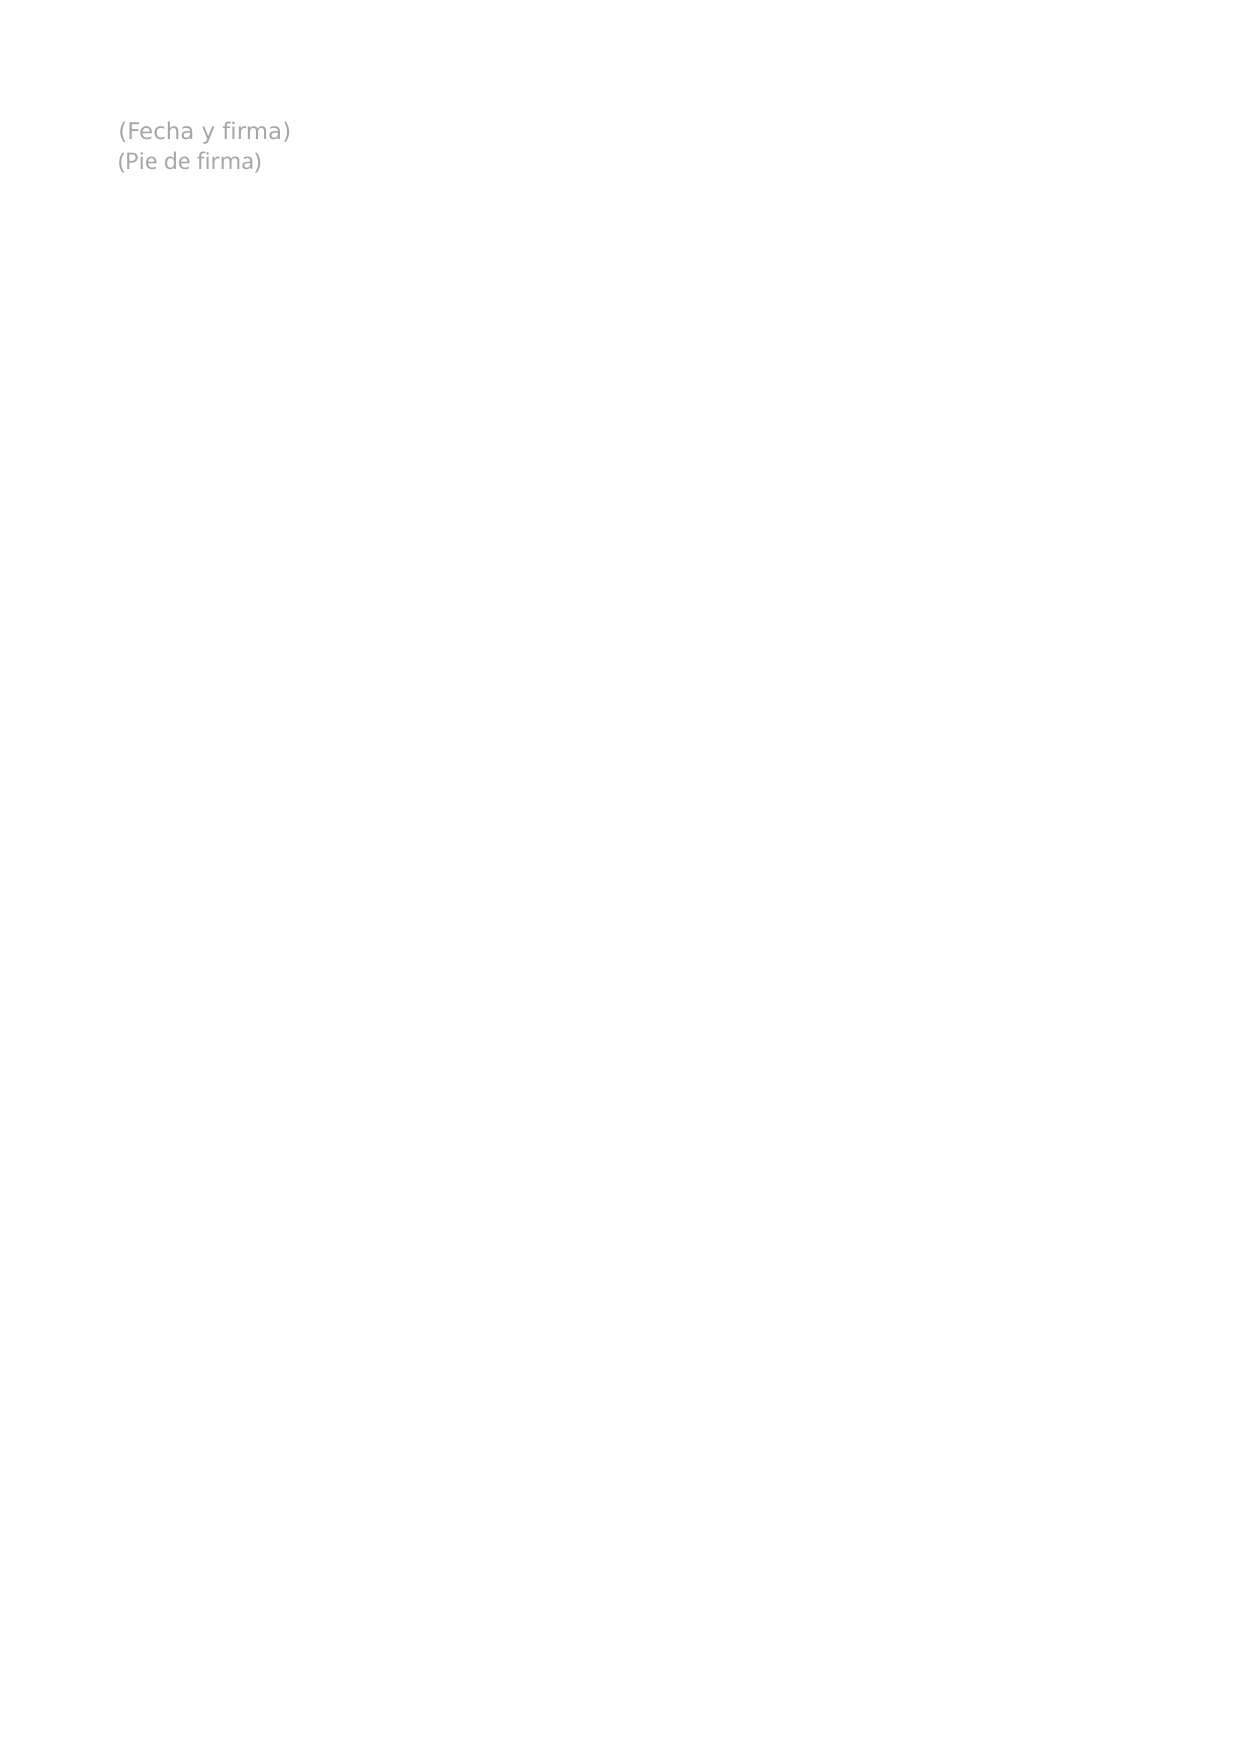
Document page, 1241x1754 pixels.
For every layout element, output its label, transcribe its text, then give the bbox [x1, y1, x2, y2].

text (Fecha y firma) [118, 118, 1122, 145]
text (Pie de firma) [118, 145, 1122, 176]
